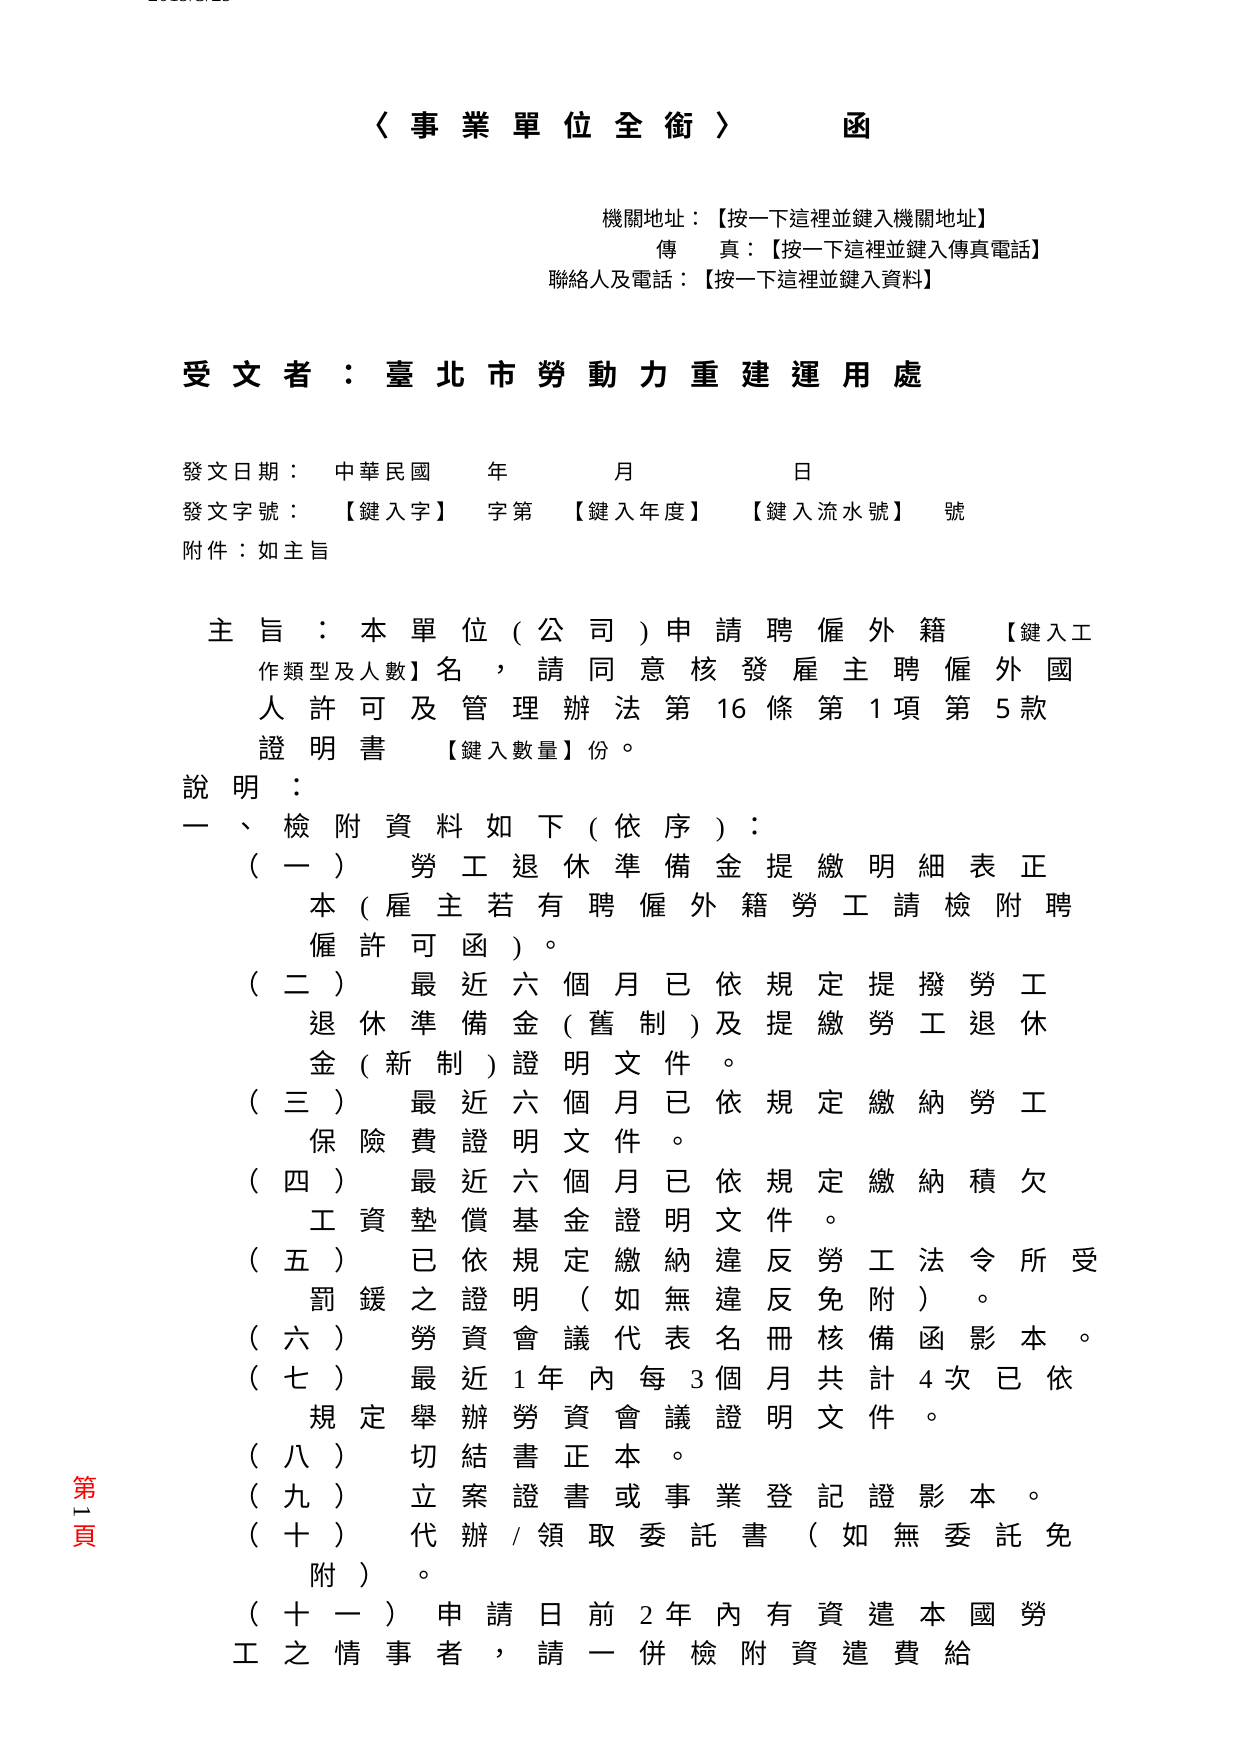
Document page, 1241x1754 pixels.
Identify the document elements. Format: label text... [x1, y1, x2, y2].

text ‌發文日期：‌‌中華民國‌ 年 月 日 [156, 451, 1097, 490]
text 聯絡人及電話：‌【按一下這裡並鍵入資料】‌ [156, 263, 1097, 293]
list 立案證書或事業登記證影本。 [217, 1475, 1097, 1514]
list 最近六個月已依規定繳納積欠工資墊償基金證明文件。 [217, 1160, 1097, 1238]
list 最近六個月已依規定繳納勞工保險費證明文件。 [217, 1081, 1097, 1160]
list 勞工退休準備金提繳明細表正本(雇主若有聘僱外籍勞工請檢附聘僱許可函)。 [217, 845, 1097, 963]
text ‌主旨：‌本單位(公司)申請聘僱外籍‌【鍵入工作類型及人數】‌名，請同意核發雇主聘僱外國人許可及管理辦法第16條第1項第5款證明書‌【鍵入數量】‌份。 [160, 608, 1097, 766]
list 已依規定繳納違反勞工法令所受罰鍰之證明（如無違反免附）。 [217, 1238, 1147, 1317]
text （十一）申請日前2年內有資遣本國勞工之情事者，請一併檢附資遣費給 [217, 1593, 1097, 1672]
text 一、檢附資料如下(依序)： [156, 805, 1097, 845]
text ‌說明：‌ [156, 766, 1097, 805]
text ‌受文者：‌臺北市勞動力重建運用處 [156, 333, 1097, 412]
list 代辦/領取委託書（如無委託免附）。 [217, 1514, 1097, 1593]
text ‌傳 真：‌‌【按一下這裡並鍵入傳真電話】‌‌ [156, 233, 1097, 263]
list 最近六個月已依規定提撥勞工退休準備金(舊制)及提繳勞工退休金(新制)證明文件。 [217, 963, 1097, 1081]
list 切結書正本。 [217, 1435, 1097, 1475]
text ‌附件：‌如主旨 [156, 530, 1097, 569]
list 最近1年內每3個月共計4次已依規定舉辦勞資會議證明文件。 [217, 1357, 1097, 1435]
text 〈事業單位全銜〉‌ ‌函 [156, 84, 1097, 163]
text ‌機關地址：‌‌【按一下這裡並鍵入機關地址】‌‌ [156, 203, 1160, 233]
text ‌發文字號：‌‌【鍵入字】‌‌字第‌‌【鍵入年度】‌‌【鍵入流水號】‌‌號‌ [156, 490, 1097, 530]
list 勞資會議代表名冊核備函影本。 [217, 1317, 1097, 1357]
